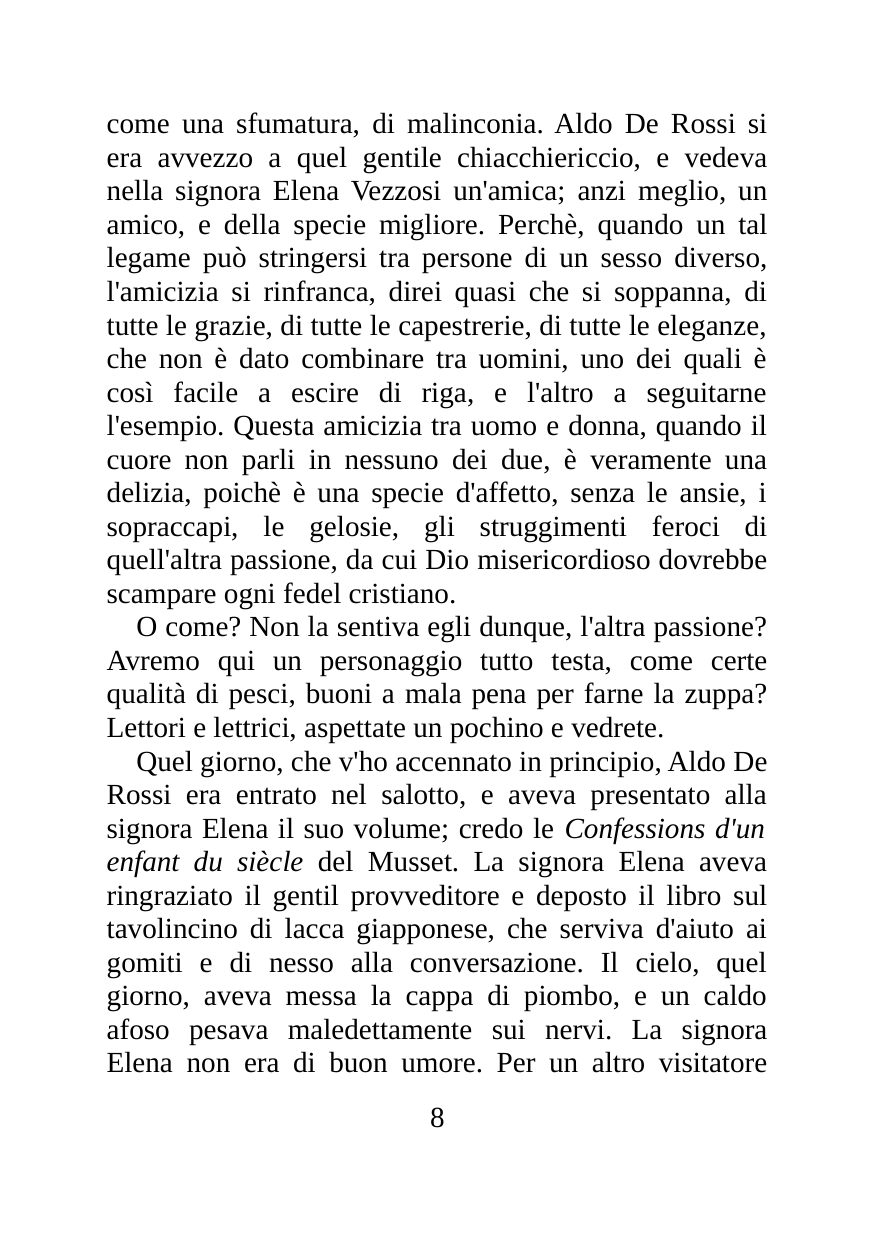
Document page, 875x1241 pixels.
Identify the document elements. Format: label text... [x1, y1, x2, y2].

text O come? Non la sentiva egli dunque, l'altra passione? Avremo qui un personaggio tutto testa, come certe qualità di pesci, buoni a mala pena per farne la zuppa? Lettori e lettrici, aspettate un pochino e vedrete. [106, 609, 768, 744]
text Quel giorno, che v'ho accennato in principio, Aldo De Rossi era entrato nel salotto, e aveva presentato alla signora Elena il suo volume; credo le Confessions d'un enfant du siècle del Musset. La signora Elena aveva ringraziato il gentil provveditore e deposto il libro sul tavolincino di lacca giapponese, che serviva d'aiuto ai gomiti e di nesso alla conversazione. Il cielo, quel giorno, aveva messa la cappa di piombo, e un caldo afoso pesava maledettamente sui nervi. La signora Elena non era di buon umore. Per un altro visitatore [106, 744, 768, 1079]
text come una sfumatura, di malinconia. Aldo De Rossi si era avvezzo a quel gentile chiacchiericcio, e vedeva nella signora Elena Vezzosi un'amica; anzi meglio, un amico, e della specie migliore. Perchè, quando un tal legame può stringersi tra persone di un sesso diverso, l'amicizia si rinfranca, direi quasi che si soppanna, di tutte le grazie, di tutte le capestrerie, di tutte le eleganze, che non è dato combinare tra uomini, uno dei quali è così facile a escire di riga, e l'altro a seguitarne l'esempio. Questa amicizia tra uomo e donna, quando il cuore non parli in nessuno dei due, è veramente una delizia, poichè è una specie d'affetto, senza le ansie, i sopraccapi, le gelosie, gli struggimenti feroci di quell'altra passione, da cui Dio misericordioso dovrebbe scampare ogni fedel cristiano. [106, 106, 768, 609]
